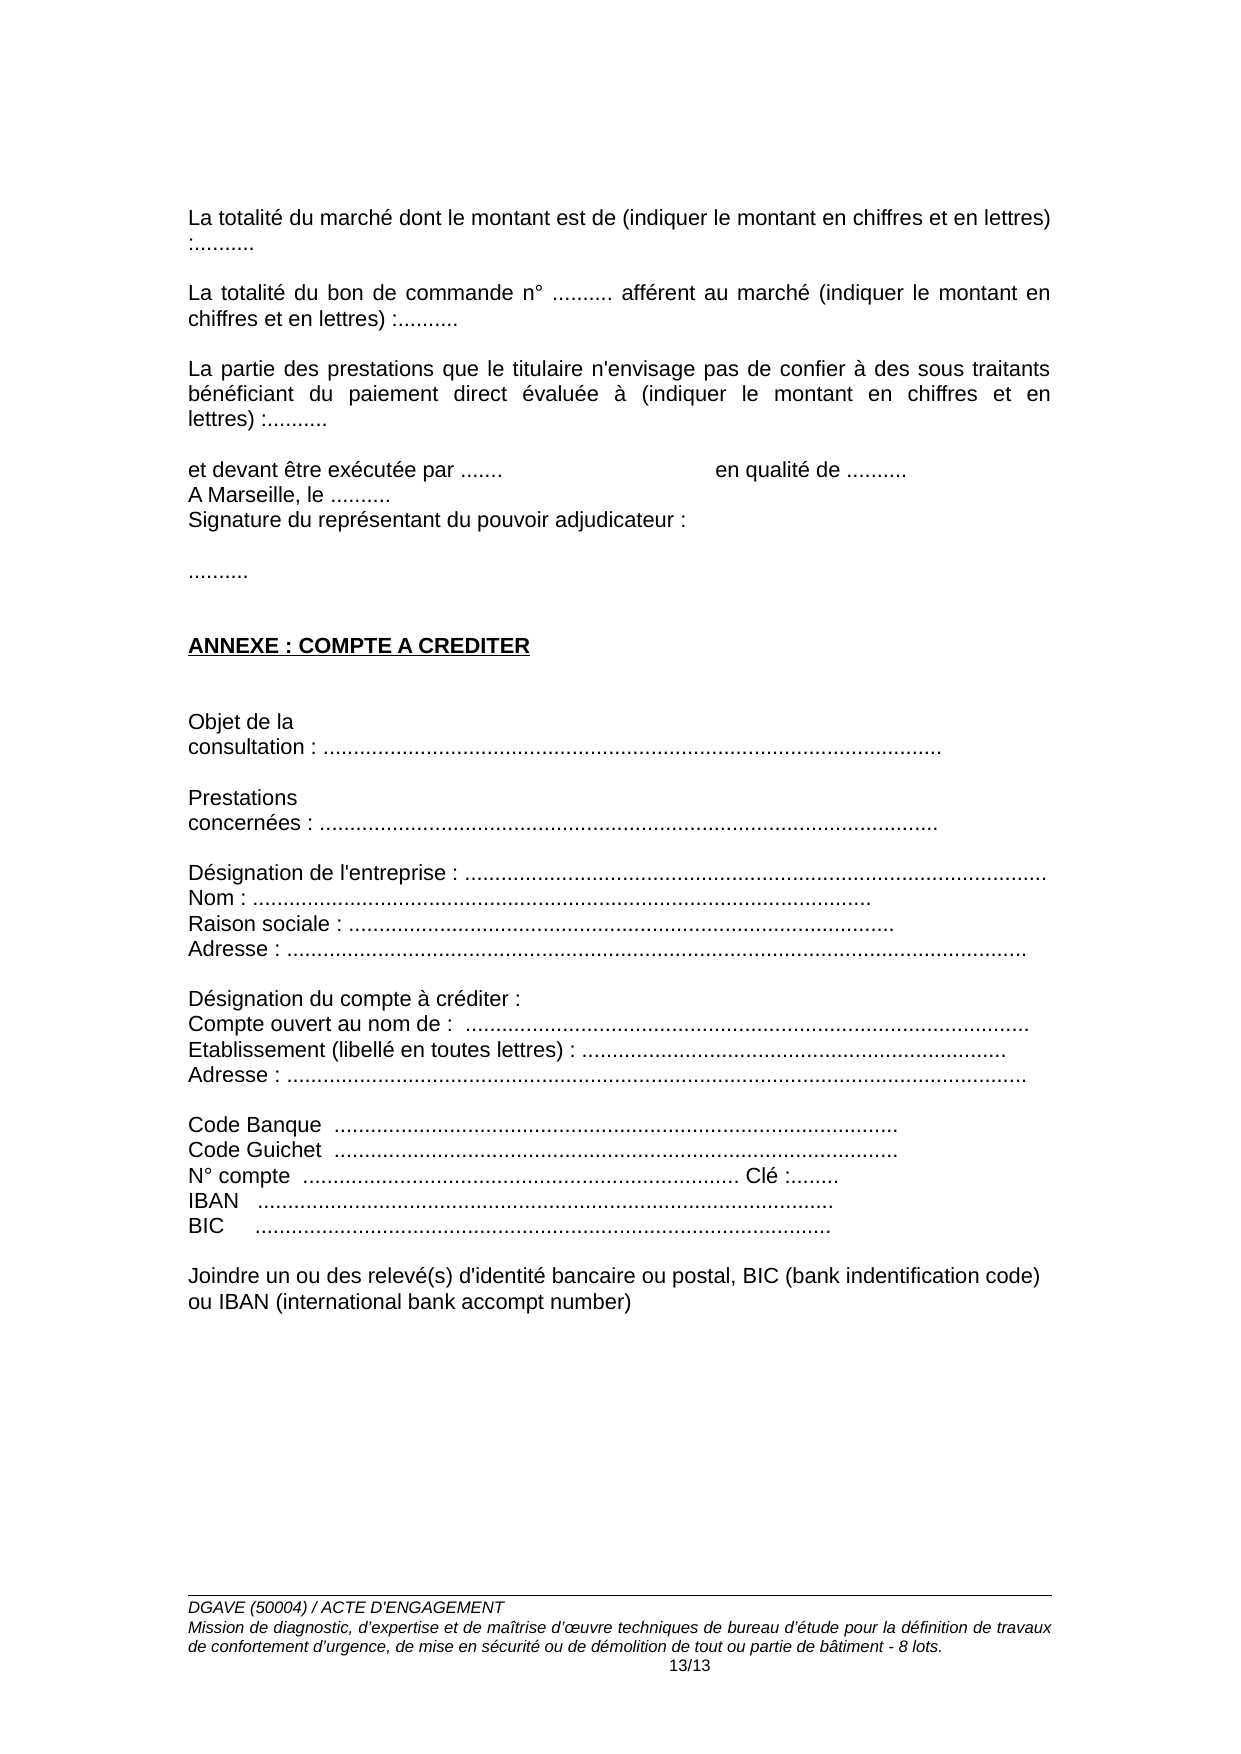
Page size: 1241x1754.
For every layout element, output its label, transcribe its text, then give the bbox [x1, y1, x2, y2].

text La partie des prestations que le titulaire n'envisage pas de confier à des sous traitants bénéficiant du paiement direct évaluée à (indiquer le montant en chiffres et en lettres) :.......... [188, 356, 1052, 431]
text A Marseille, le .......... [188, 482, 1052, 507]
text .......... [188, 557, 1052, 583]
text Code Guichet ............................................................................................. [188, 1137, 1052, 1162]
text Code Banque ............................................................................................. [188, 1112, 1052, 1137]
text Signature du représentant du pouvoir adjudicateur : [188, 507, 1052, 532]
text Désignation de l'entreprise : ................................................................................................ [188, 860, 1052, 885]
text Raison sociale : .......................................................................................... [188, 910, 1052, 936]
text Nom : ...................................................................................................... [188, 885, 1052, 910]
text Adresse : .......................................................................................................................... [188, 1062, 1052, 1087]
text BIC ............................................................................................... [188, 1213, 1052, 1238]
text Compte ouvert au nom de : ............................................................................................. [188, 1011, 1052, 1036]
text IBAN ............................................................................................... [188, 1188, 1052, 1213]
text Adresse : .......................................................................................................................... [188, 936, 1052, 961]
text Prestations concernées : ...................................................................................................... [188, 784, 1052, 835]
text et devant être exécutée par ....... en qualité de .......... [188, 457, 1052, 482]
text Objet de la consultation : ...................................................................................................... [188, 709, 1052, 759]
text ANNEXE : COMPTE A CREDITER [188, 633, 1052, 658]
text La totalité du bon de commande n° .......... afférent au marché (indiquer le montant en chiffres et en lettres) :.......... [188, 280, 1052, 331]
text Etablissement (libellé en toutes lettres) : ...................................................................... [188, 1036, 1052, 1062]
text La totalité du marché dont le montant est de (indiquer le montant en chiffres et en lettres) :.......... [188, 204, 1052, 255]
text Joindre un ou des relevé(s) d'identité bancaire ou postal, BIC (bank indentification code) ou IBAN (international bank accompt number) [188, 1263, 1052, 1314]
text N° compte ........................................................................ Clé :........ [188, 1162, 1052, 1188]
text Désignation du compte à créditer : [188, 986, 1052, 1011]
